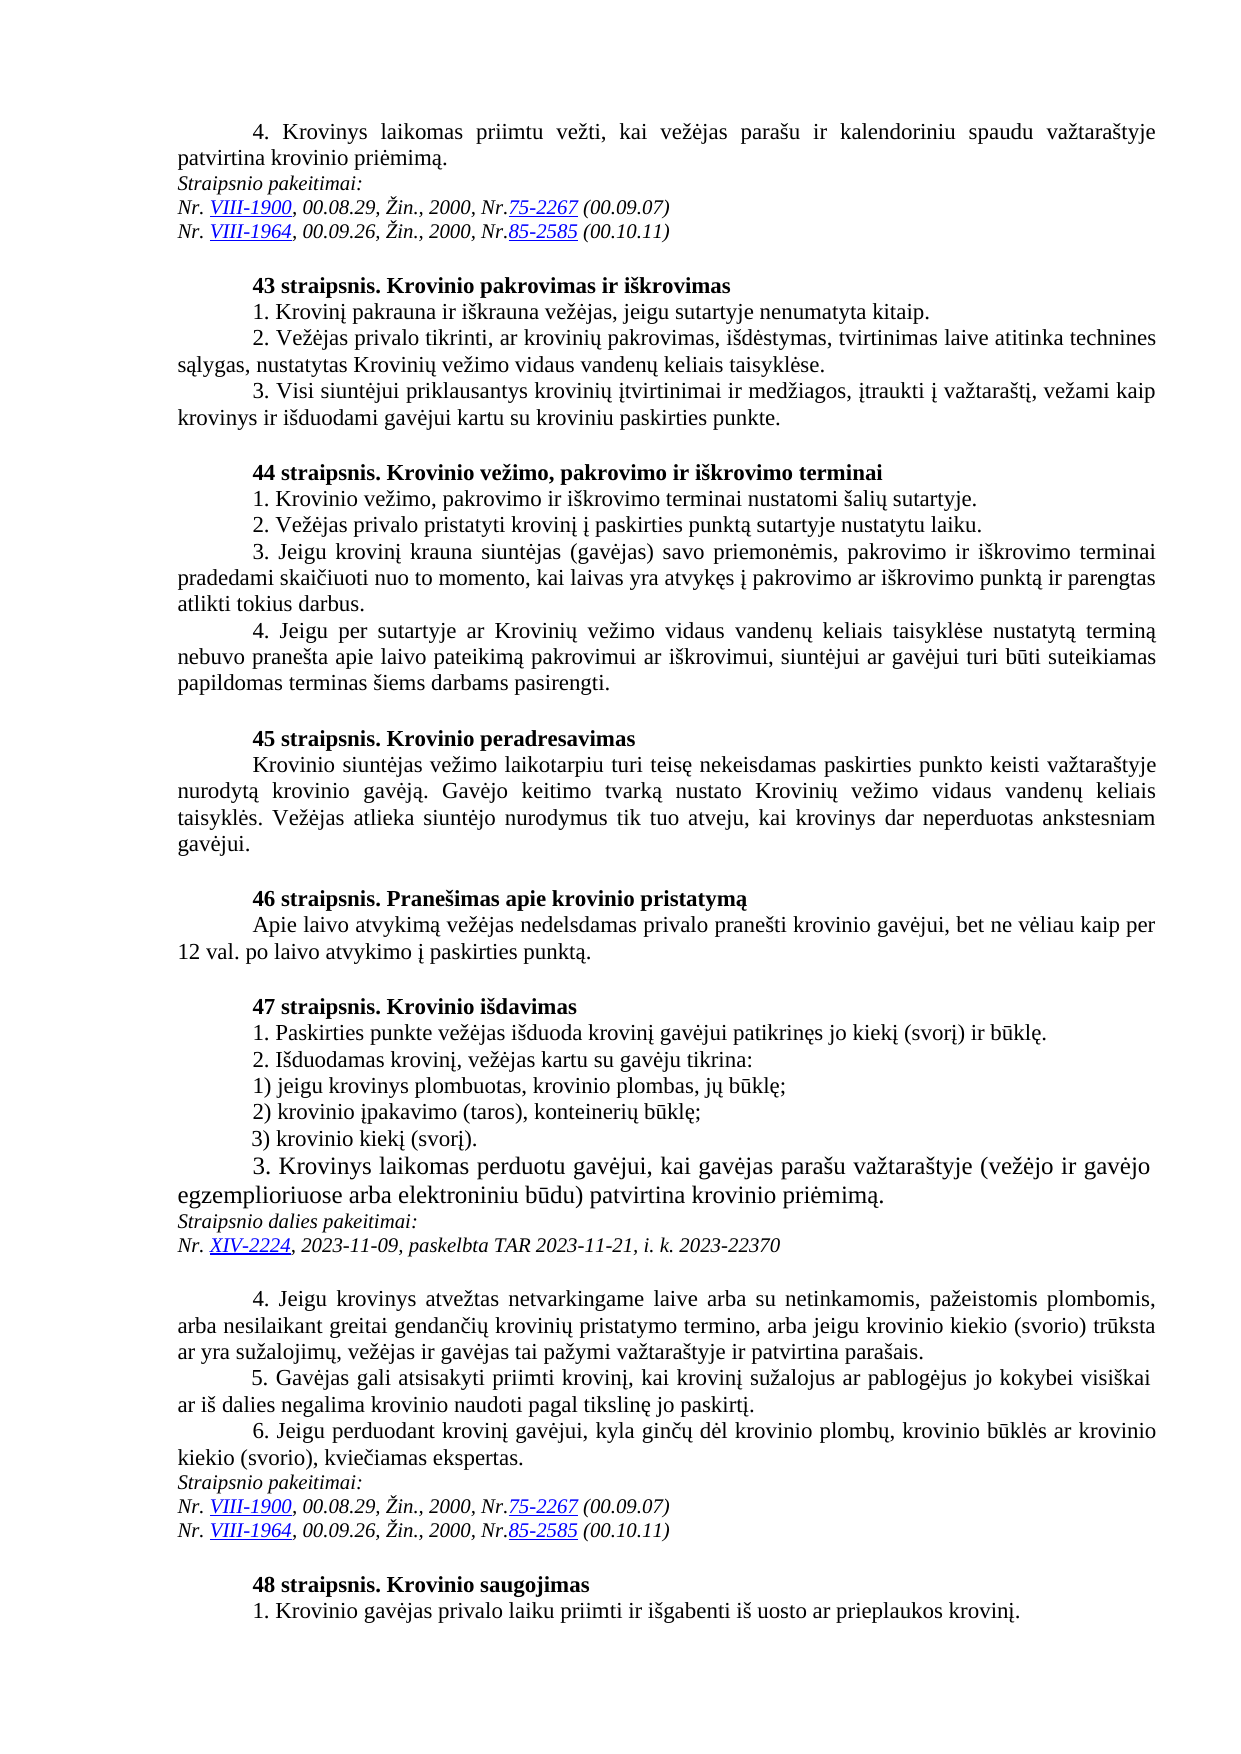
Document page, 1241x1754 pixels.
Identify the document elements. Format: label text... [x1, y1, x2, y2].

text 2) krovinio įpakavimo (taros), konteinerių būklę; [177, 1098, 1158, 1125]
text 44 straipsnis. Krovinio vežimo, pakrovimo ir iškrovimo terminai [177, 459, 1158, 485]
text 3) krovinio kiekį (svorį). [177, 1125, 1152, 1151]
text Apie laivo atvykimą vežėjas nedelsdamas privalo pranešti krovinio gavėjui, bet ne vėliau kaip per 12 val. po laivo atvykimo į paskirties punktą. [177, 911, 1158, 964]
text Nr. XIV-2224, 2023-11-09, paskelbta TAR 2023-11-21, i. k. 2023-22370 [177, 1233, 1152, 1257]
text 5. Gavėjas gali atsisakyti priimti krovinį, kai krovinį sužalojus ar pablogėjus jo kokybei visiškai ar iš dalies negalima krovinio naudoti pagal tikslinę jo paskirtį. [177, 1364, 1152, 1417]
text 45 straipsnis. Krovinio peradresavimas [177, 724, 1158, 751]
text Nr. VIII-1964, 00.09.26, Žin., 2000, Nr.85-2585 (00.10.11) [177, 219, 1158, 243]
text 47 straipsnis. Krovinio išdavimas [177, 993, 1158, 1019]
text Straipsnio dalies pakeitimai: [177, 1208, 1152, 1233]
text 3. Krovinys laikomas perduotu gavėjui, kai gavėjas parašu važtaraštyje (vežėjo ir gavėjo egzemplioriuose arba elektroniniu būdu) patvirtina krovinio priėmimą. [177, 1151, 1152, 1208]
text 46 straipsnis. Pranešimas apie krovinio pristatymą [177, 885, 1158, 911]
text Straipsnio pakeitimai: [177, 171, 1158, 195]
text 4. Jeigu per sutartyje ar Krovinių vežimo vidaus vandenų keliais taisyklėse nustatytą terminą nebuvo pranešta apie laivo pateikimą pakrovimui ar iškrovimui, siuntėjui ar gavėjui turi būti suteikiamas papildomas terminas šiems darbams pasirengti. [177, 617, 1158, 696]
text Nr. VIII-1964, 00.09.26, Žin., 2000, Nr.85-2585 (00.10.11) [177, 1518, 1158, 1542]
text 1. Krovinio vežimo, pakrovimo ir iškrovimo terminai nustatomi šalių sutartyje. [177, 485, 1158, 511]
text Nr. VIII-1900, 00.08.29, Žin., 2000, Nr.75-2267 (00.09.07) [177, 195, 1158, 219]
text 2. Vežėjas privalo tikrinti, ar krovinių pakrovimas, išdėstymas, tvirtinimas laive atitinka technines sąlygas, nustatytas Krovinių vežimo vidaus vandenų keliais taisyklėse. [177, 324, 1158, 377]
text 43 straipsnis. Krovinio pakrovimas ir iškrovimas [177, 272, 1158, 298]
text 3. Jeigu krovinį krauna siuntėjas (gavėjas) savo priemonėmis, pakrovimo ir iškrovimo terminai pradedami skaičiuoti nuo to momento, kai laivas yra atvykęs į pakrovimo ar iškrovimo punktą ir parengtas atlikti tokius darbus. [177, 538, 1158, 617]
text 1) jeigu krovinys plombuotas, krovinio plombas, jų būklę; [177, 1072, 1158, 1098]
text 4. Krovinys laikomas priimtu vežti, kai vežėjas parašu ir kalendoriniu spaudu važtaraštyje patvirtina krovinio priėmimą. [177, 118, 1158, 171]
text 6. Jeigu perduodant krovinį gavėjui, kyla ginčų dėl krovinio plombų, krovinio būklės ar krovinio kiekio (svorio), kviečiamas ekspertas. [177, 1417, 1158, 1470]
text 3. Visi siuntėjui priklausantys krovinių įtvirtinimai ir medžiagos, įtraukti į važtaraštį, vežami kaip krovinys ir išduodami gavėjui kartu su kroviniu paskirties punkte. [177, 377, 1158, 430]
text Straipsnio pakeitimai: [177, 1470, 1158, 1494]
text 1. Paskirties punkte vežėjas išduoda krovinį gavėjui patikrinęs jo kiekį (svorį) ir būklę. [177, 1019, 1158, 1046]
text Nr. VIII-1900, 00.08.29, Žin., 2000, Nr.75-2267 (00.09.07) [177, 1494, 1158, 1518]
text 1. Krovinį pakrauna ir iškrauna vežėjas, jeigu sutartyje nenumatyta kitaip. [177, 298, 1158, 324]
text 4. Jeigu krovinys atvežtas netvarkingame laive arba su netinkamomis, pažeistomis plombomis, arba nesilaikant greitai gendančių krovinių pristatymo termino, arba jeigu krovinio kiekio (svorio) trūksta ar yra sužalojimų, vežėjas ir gavėjas tai pažymi važtaraštyje ir patvirtina parašais. [177, 1285, 1158, 1364]
text Krovinio siuntėjas vežimo laikotarpiu turi teisę nekeisdamas paskirties punkto keisti važtaraštyje nurodytą krovinio gavėją. Gavėjo keitimo tvarką nustato Krovinių vežimo vidaus vandenų keliais taisyklės. Vežėjas atlieka siuntėjo nurodymus tik tuo atveju, kai krovinys dar neperduotas ankstesniam gavėjui. [177, 751, 1158, 856]
text 2. Išduodamas krovinį, vežėjas kartu su gavėju tikrina: [177, 1046, 1158, 1072]
text 48 straipsnis. Krovinio saugojimas [177, 1571, 1158, 1597]
text 1. Krovinio gavėjas privalo laiku priimti ir išgabenti iš uosto ar prieplaukos krovinį. [177, 1597, 1158, 1623]
text 2. Vežėjas privalo pristatyti krovinį į paskirties punktą sutartyje nustatytu laiku. [177, 511, 1158, 538]
